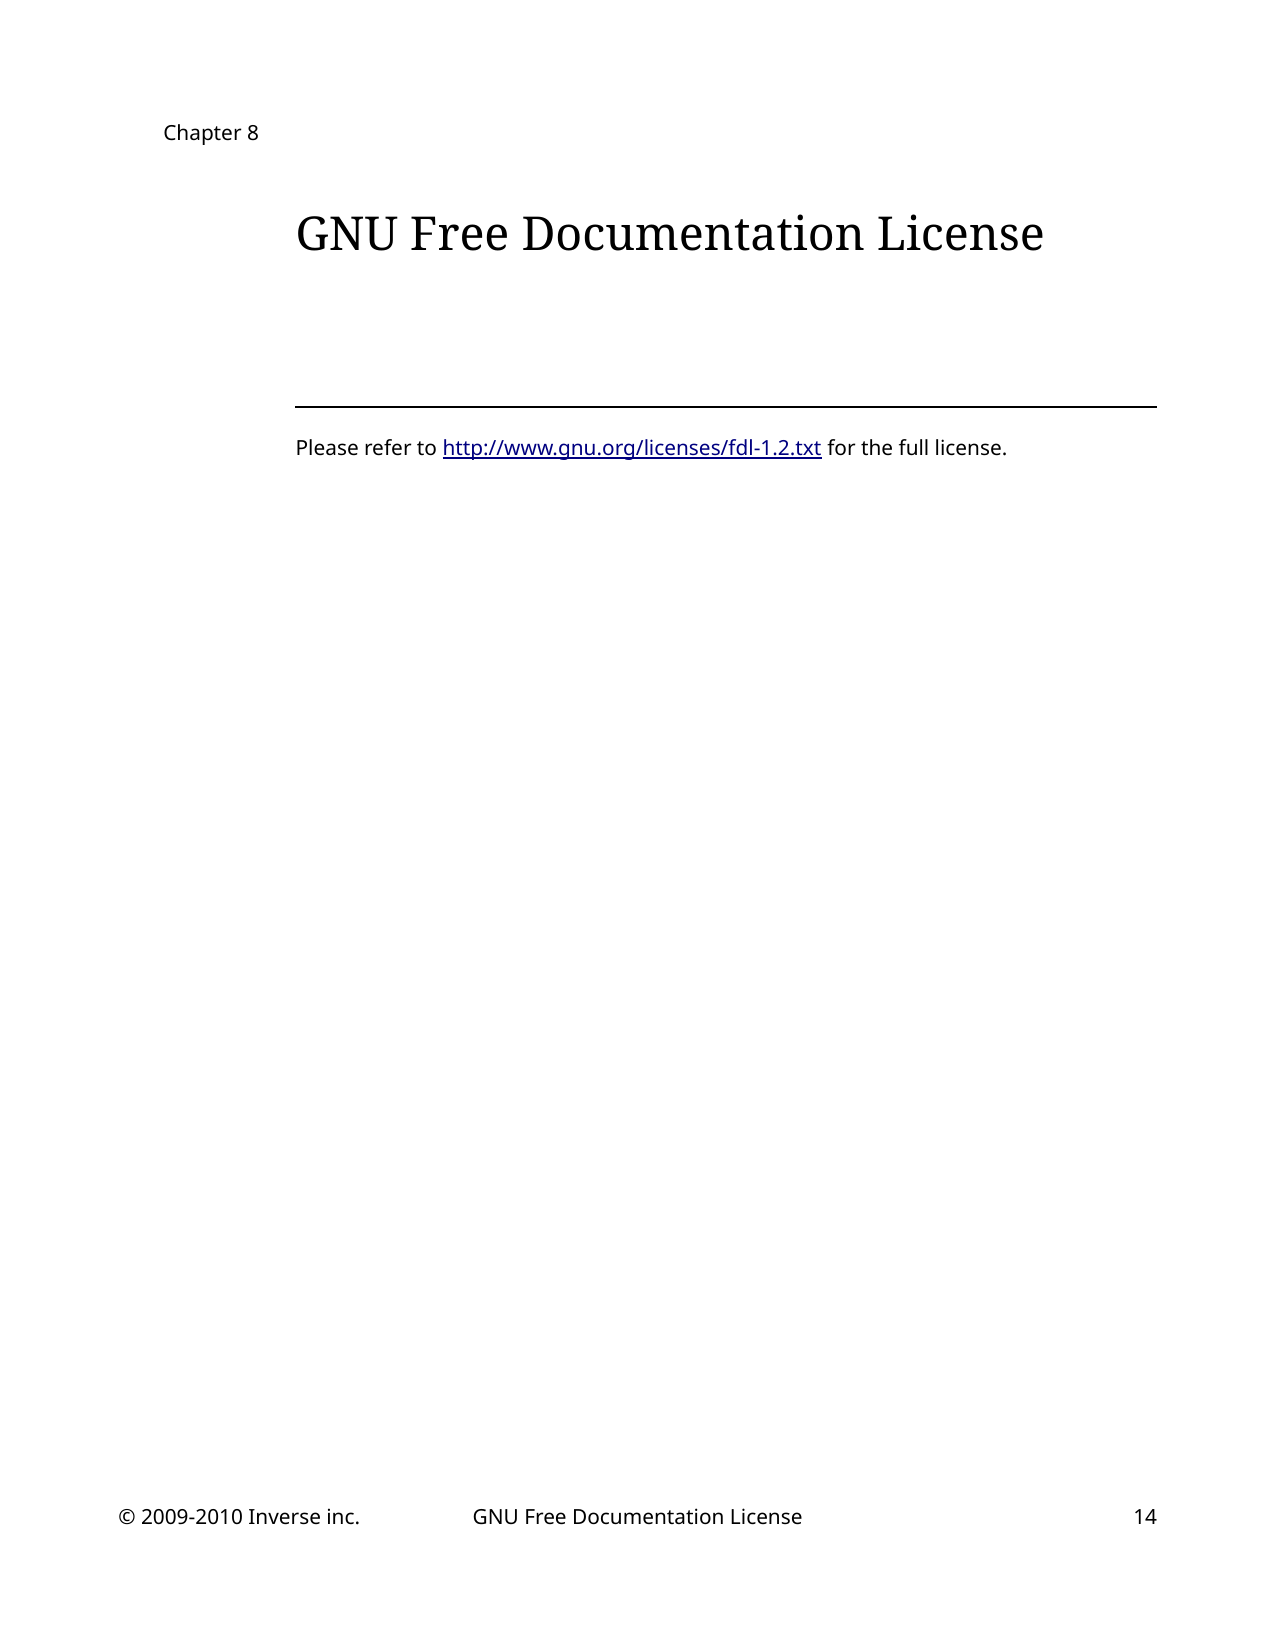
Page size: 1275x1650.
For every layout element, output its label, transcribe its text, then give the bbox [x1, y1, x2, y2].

subtitle GNU Free Documentation License [295, 201, 1157, 406]
text Please refer to http://www.gnu.org/licenses/fdl-1.2.txt for the full license. [295, 433, 1157, 461]
